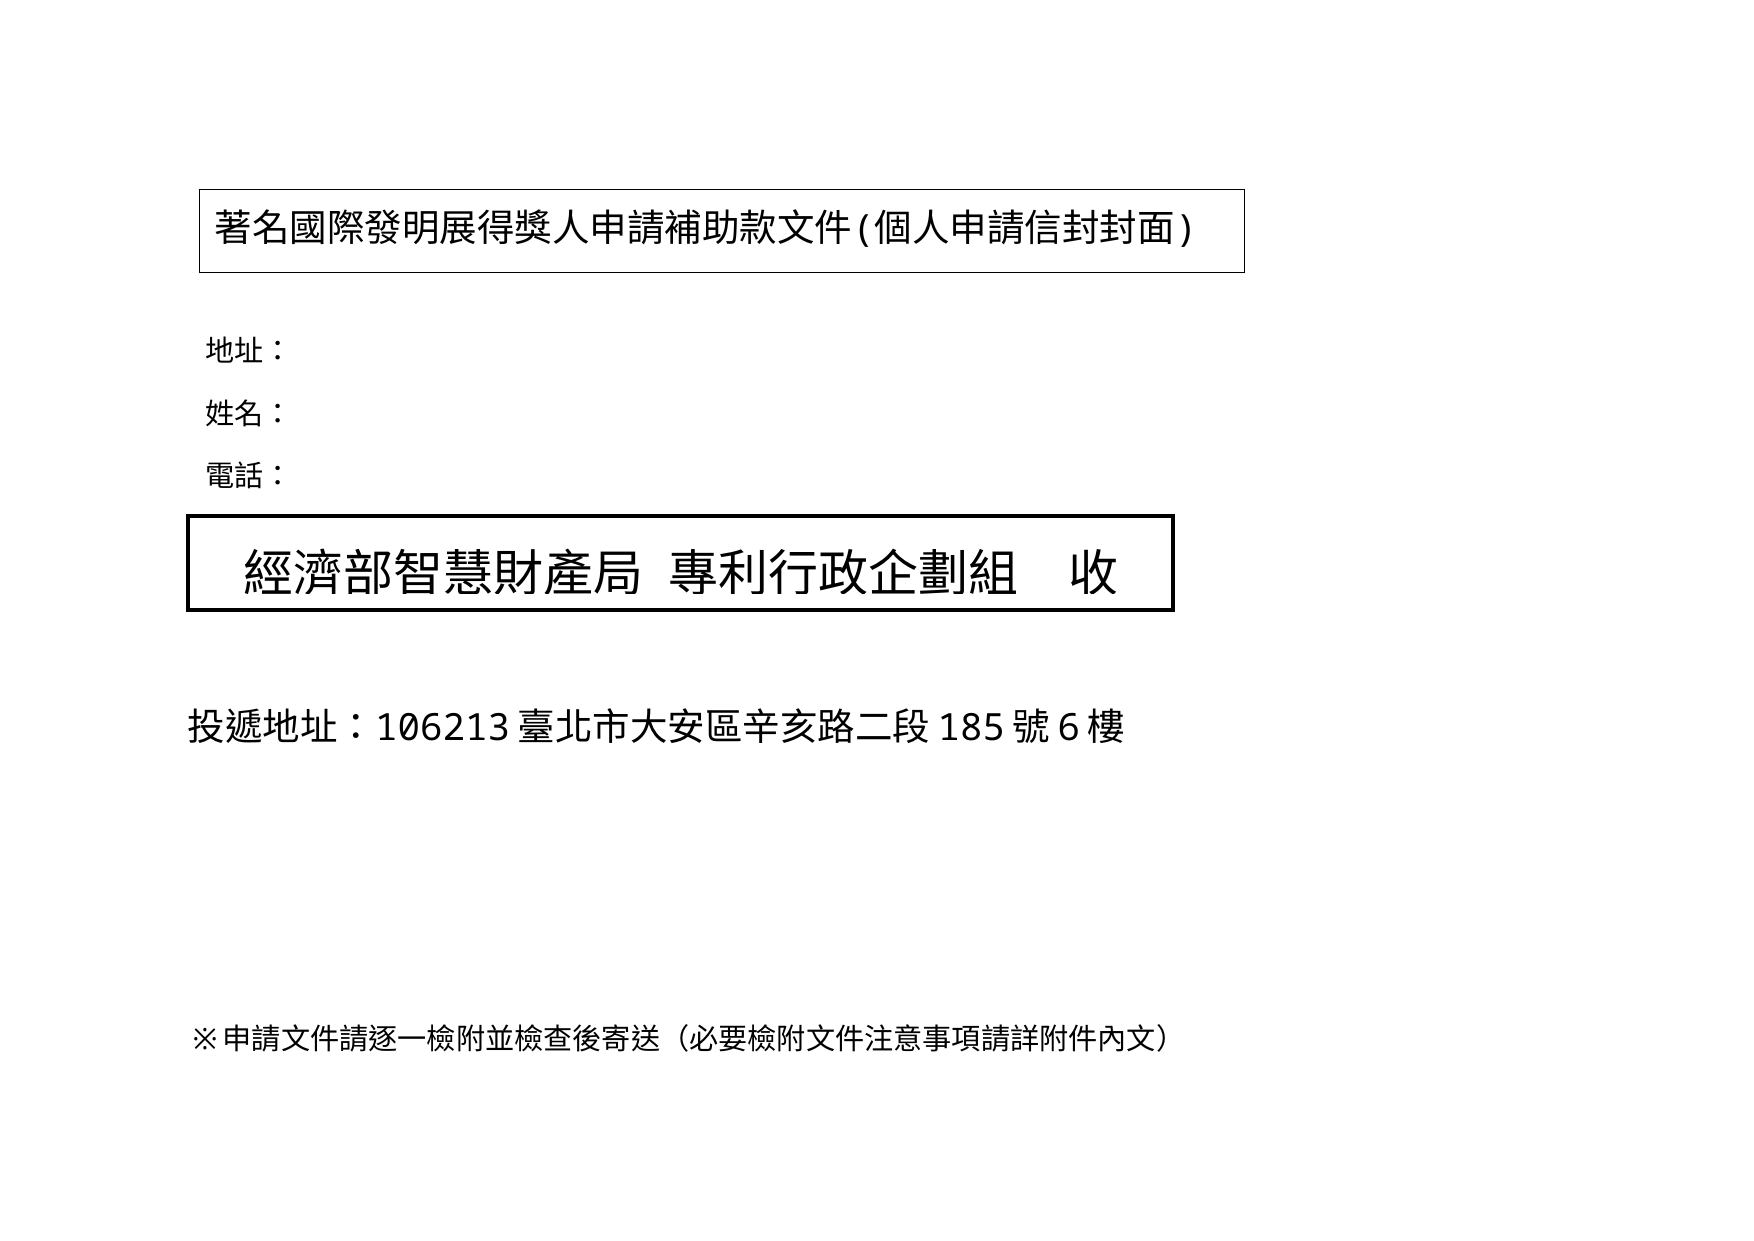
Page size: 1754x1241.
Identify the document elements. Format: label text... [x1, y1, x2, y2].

text 電話： [187, 433, 1566, 495]
text ※申請文件請逐一檢附並檢查後寄送（必要檢附文件注意事項請詳附件內文） [187, 995, 1566, 1058]
text 經濟部智慧財產局 專利行政企劃組 收 [213, 533, 1148, 593]
text 地址： [187, 308, 1566, 370]
text 姓名： [187, 370, 1566, 433]
text 投遞地址：106213臺北市大安區辛亥路二段185號6樓 [187, 683, 1566, 745]
text 著名國際發明展得獎人申請補助款文件(個人申請信封封面) [214, 197, 1229, 252]
